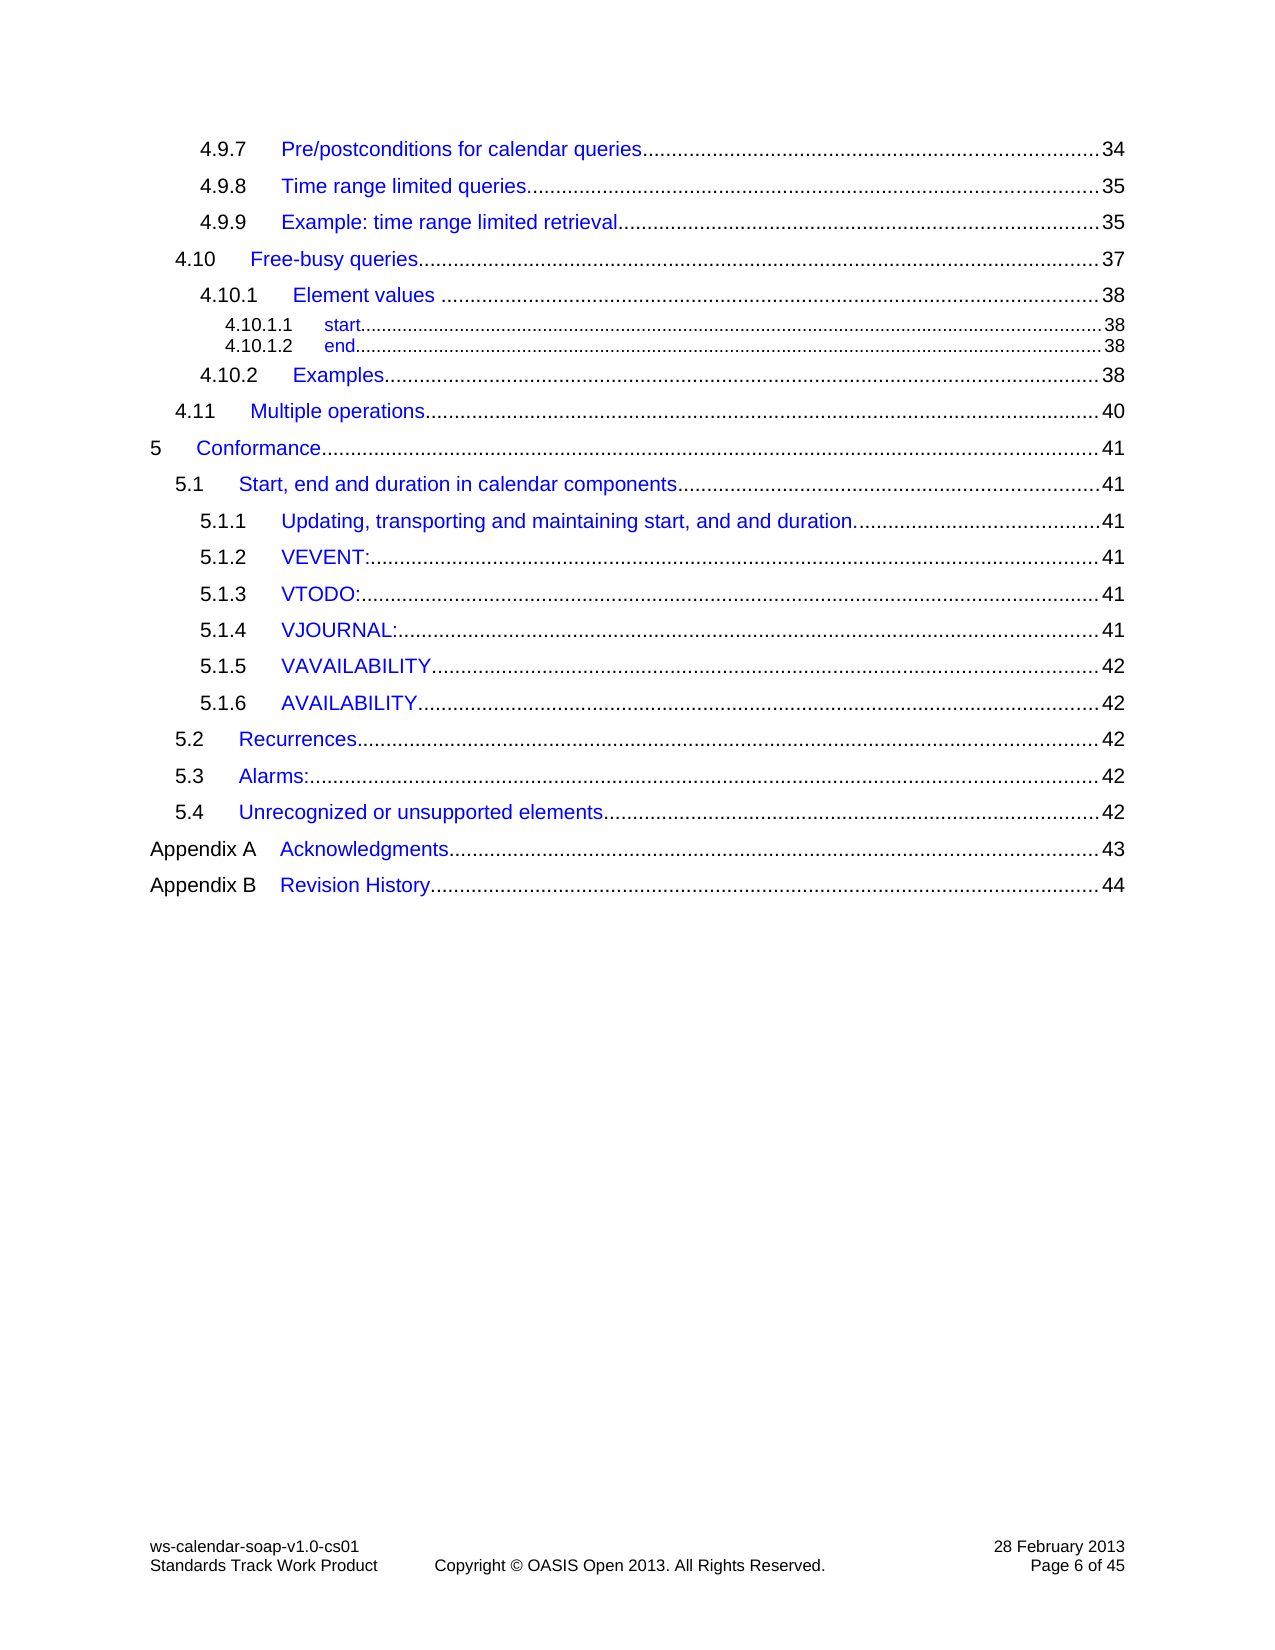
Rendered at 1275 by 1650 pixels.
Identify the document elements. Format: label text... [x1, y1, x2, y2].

text Appendix A Acknowledgments 43 [150, 837, 1125, 861]
text 5.1.1 Updating, transporting and maintaining start, and and duration. 41 [200, 508, 1125, 532]
text 4.10.2 Examples 38 [200, 363, 1125, 387]
text Appendix B Revision History 44 [150, 873, 1125, 897]
text 4.9.9 Example: time range limited retrieval 35 [200, 210, 1125, 234]
text 4.10.1.2 end 38 [225, 335, 1125, 356]
text 5.1.5 VAVAILABILITY 42 [200, 654, 1125, 678]
text 5.1.6 AVAILABILITY 42 [200, 691, 1125, 715]
text 5.1.4 VJOURNAL: 41 [200, 618, 1125, 642]
text 4.10.1.1 start 38 [225, 313, 1125, 335]
text 5.1.2 VEVENT: 41 [200, 545, 1125, 569]
text 5.1.3 VTODO: 41 [200, 581, 1125, 605]
text 4.9.8 Time range limited queries. 35 [200, 174, 1125, 198]
text 4.10.1 Element values 38 [200, 283, 1125, 307]
text 4.9.7 Pre/postconditions for calendar queries 34 [200, 137, 1125, 161]
text 5.3 Alarms: 42 [175, 764, 1125, 788]
text 5 Conformance 41 [150, 436, 1125, 459]
text 5.1 Start, end and duration in calendar components 41 [175, 472, 1125, 496]
text 4.10 Free-busy queries 37 [175, 247, 1125, 271]
text 5.4 Unrecognized or unsupported elements 42 [175, 800, 1125, 824]
text 5.2 Recurrences. 42 [175, 727, 1125, 751]
text 4.11 Multiple operations 40 [175, 399, 1125, 423]
